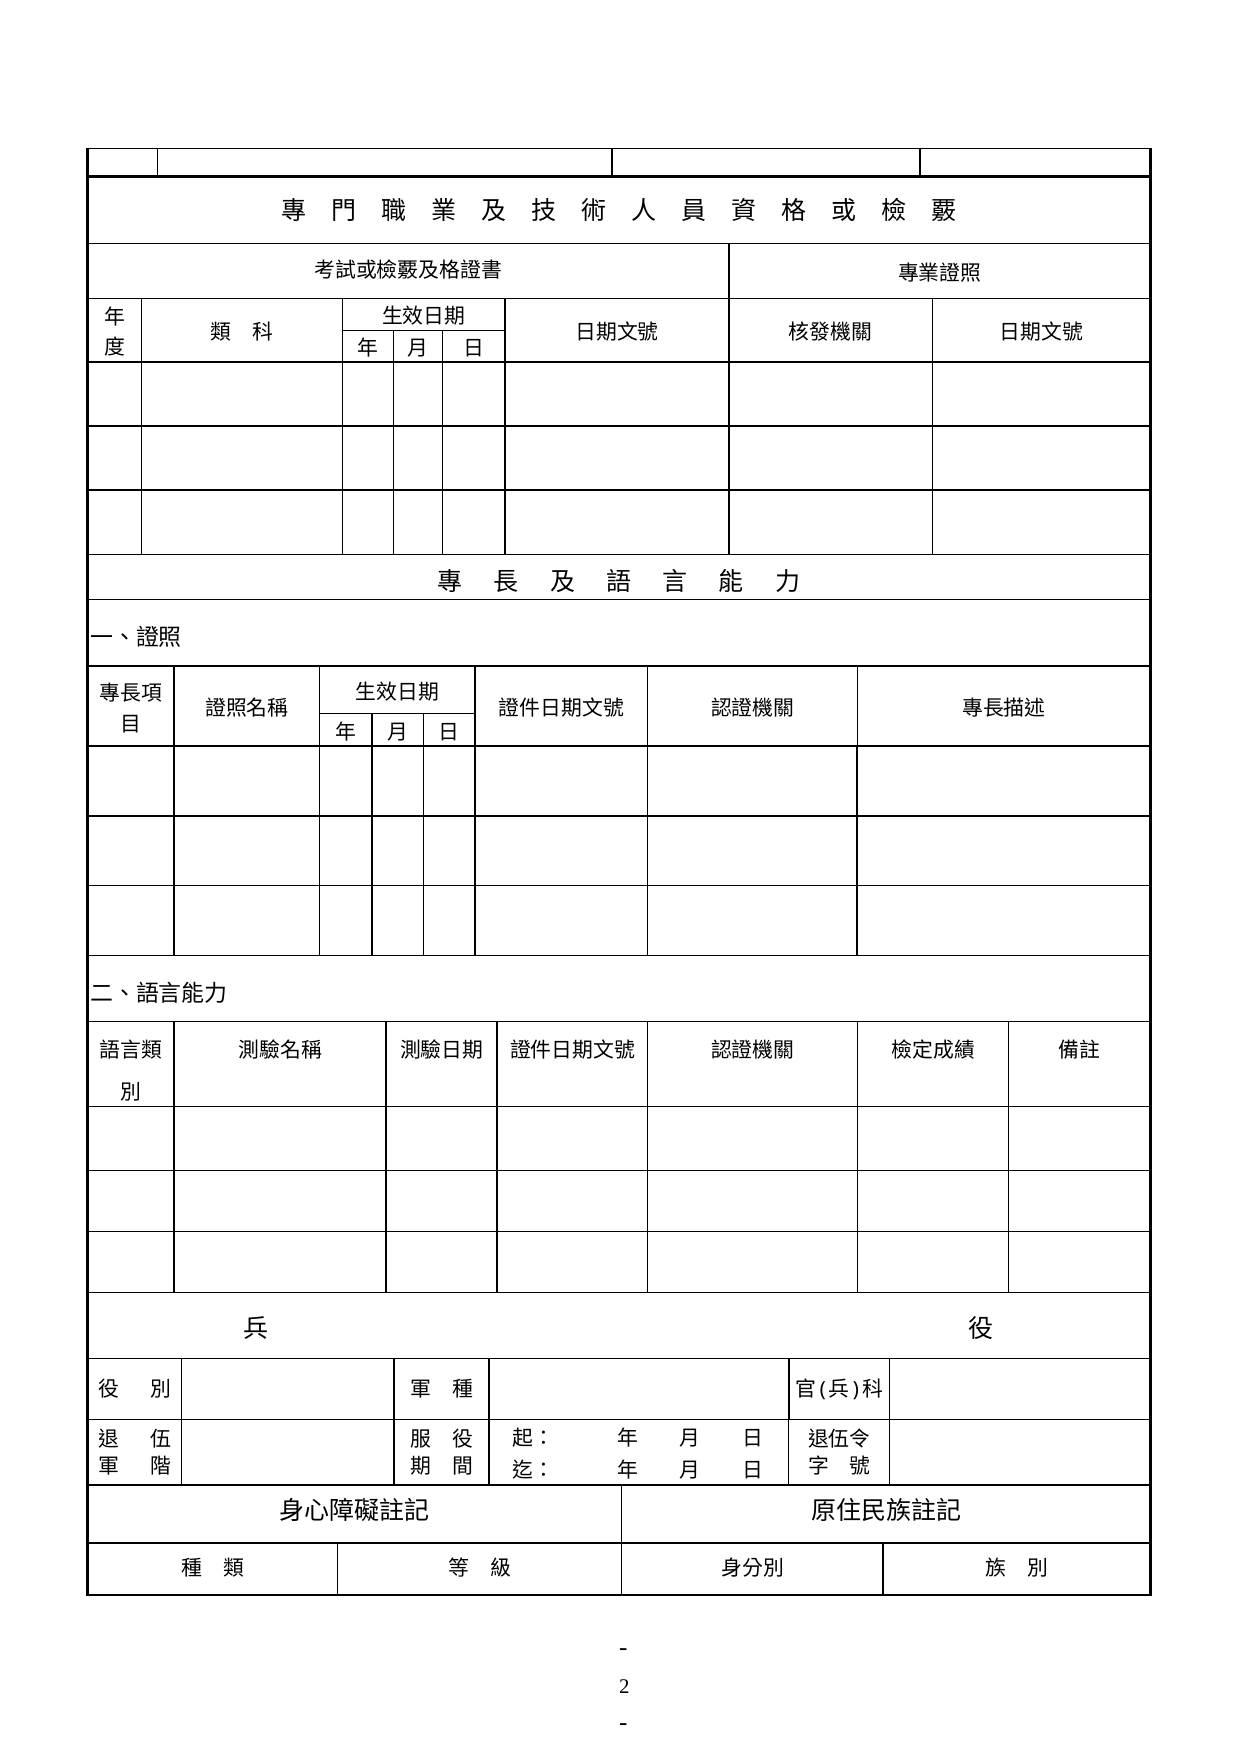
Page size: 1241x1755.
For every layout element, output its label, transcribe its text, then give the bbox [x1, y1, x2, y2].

table_cell [506, 363, 728, 425]
table_cell [858, 1171, 1008, 1231]
table_cell [648, 1171, 857, 1231]
table_cell 證照名稱 [175, 667, 319, 745]
table_cell 認證機關 [648, 667, 857, 745]
table_cell 退伍令 字 號 [789, 1420, 889, 1484]
table_cell 官(兵)科 [790, 1359, 889, 1418]
table_cell [858, 817, 1149, 885]
table_cell [498, 1232, 647, 1291]
table_cell [142, 427, 342, 489]
table_cell [1009, 1107, 1149, 1169]
table_cell [343, 363, 393, 425]
table_cell [142, 491, 342, 553]
table_cell [175, 817, 319, 885]
table_cell [424, 817, 474, 885]
table_cell [89, 886, 173, 954]
table_cell [175, 1171, 385, 1231]
table_cell [89, 1171, 173, 1231]
table_cell [343, 491, 393, 553]
table_cell 測驗日期 [387, 1022, 496, 1106]
table_cell 退 伍 軍 階 [89, 1420, 181, 1484]
table_cell 專長描述 [858, 667, 1149, 745]
table_cell [921, 149, 1149, 175]
table_cell [89, 363, 141, 425]
table_cell [89, 747, 173, 815]
table_cell [476, 886, 647, 954]
table_cell 日 [443, 331, 504, 361]
table_cell [343, 427, 393, 489]
table_cell [490, 1359, 788, 1418]
table_cell 備註 [1009, 1022, 1149, 1106]
table_cell [506, 491, 728, 553]
table_cell 專長項目 [89, 667, 173, 745]
table_cell 語言類別 [89, 1022, 173, 1106]
table_cell [175, 886, 319, 954]
table_cell [1009, 1171, 1149, 1231]
table_cell [373, 886, 423, 954]
table_cell 年 [343, 331, 393, 361]
table_cell [648, 817, 856, 885]
table_cell [858, 1232, 1008, 1291]
table_cell [730, 491, 932, 553]
table_cell 日期文號 [933, 299, 1149, 361]
table_cell [175, 1232, 385, 1291]
table_cell 證件日期文號 [476, 667, 647, 745]
table_cell [182, 1420, 393, 1484]
table_cell 日期文號 [506, 299, 728, 361]
table_cell 二、語言能力 [89, 956, 1149, 1021]
table_cell [648, 1107, 857, 1169]
table_cell [320, 747, 371, 815]
table_cell 類 科 [142, 299, 342, 361]
table_cell 軍 種 [395, 1359, 488, 1418]
table_cell [394, 427, 442, 489]
table_cell [648, 886, 856, 954]
table_cell [387, 1232, 496, 1291]
table_cell [933, 427, 1149, 489]
table_cell [890, 1359, 1149, 1418]
table_cell [89, 491, 141, 553]
table_cell 證件日期文號 [498, 1022, 647, 1106]
table_cell [858, 747, 1149, 815]
table_cell 等 級 [338, 1544, 621, 1594]
table_cell [933, 491, 1149, 553]
table_cell [933, 363, 1149, 425]
table_cell 服 役 期 間 [395, 1420, 488, 1484]
table_cell 原住民族註記 [622, 1486, 1149, 1542]
table_cell [89, 1232, 173, 1291]
table_cell 考試或檢覈及格證書 [89, 244, 728, 298]
table_cell 兵 役 [89, 1293, 1149, 1357]
table_cell 年 度 [89, 299, 141, 361]
table_cell 認證機關 [648, 1022, 857, 1106]
table_cell 一、證照 [89, 600, 1149, 665]
table_cell [1009, 1232, 1149, 1291]
table_cell 生效日期 [320, 667, 474, 713]
table_cell 身分別 [622, 1544, 882, 1594]
table_cell 生效日期 [343, 299, 504, 329]
table_cell [443, 427, 504, 489]
table_cell [373, 747, 423, 815]
table_cell [89, 427, 141, 489]
table_cell 身心障礙註記 [89, 1486, 621, 1542]
table_cell [320, 886, 371, 954]
table_cell 起： 年 月 日 迄： 年 月 日 [490, 1420, 788, 1484]
table_cell [498, 1107, 647, 1169]
table_cell [387, 1107, 496, 1169]
table_cell [730, 427, 932, 489]
table_cell [858, 1107, 1008, 1169]
table_cell [175, 1107, 385, 1169]
table_cell [394, 491, 442, 553]
table_cell 測驗名稱 [175, 1022, 385, 1106]
table_cell 核發機關 [730, 299, 932, 361]
table_cell [182, 1359, 393, 1418]
table_cell [506, 427, 728, 489]
table_cell [89, 149, 157, 175]
table_cell [89, 1107, 173, 1169]
table_cell [142, 363, 342, 425]
table_cell [730, 363, 932, 425]
table_cell [424, 886, 474, 954]
table_cell [175, 747, 319, 815]
table_cell [498, 1171, 647, 1231]
table_cell [648, 747, 856, 815]
table_cell 專業證照 [730, 244, 1149, 298]
table_cell [613, 149, 919, 175]
table_cell [394, 363, 442, 425]
table_cell [476, 817, 647, 885]
table_cell 月 [394, 331, 442, 361]
table_cell [373, 817, 423, 885]
table_cell [158, 149, 611, 175]
table_cell 日 [424, 714, 474, 745]
table_cell [424, 747, 474, 815]
table_cell [476, 747, 647, 815]
table_cell [858, 886, 1149, 954]
table_cell 族 別 [884, 1544, 1149, 1594]
table_cell 月 [373, 714, 423, 745]
table_cell [89, 817, 173, 885]
table_cell 役 別 [89, 1359, 181, 1418]
table_cell [648, 1232, 857, 1291]
table_cell [320, 817, 371, 885]
table_cell [387, 1171, 496, 1231]
table_cell 專 門 職 業 及 技 術 人 員 資 格 或 檢 覈 [89, 178, 1149, 242]
table_cell 檢定成績 [858, 1022, 1008, 1106]
table_cell [890, 1420, 1149, 1484]
table_cell 年 [320, 714, 371, 745]
table_cell 種 類 [89, 1544, 337, 1594]
table_cell 專長及語言能力 [89, 555, 1149, 599]
table_cell [443, 363, 504, 425]
table_cell [443, 491, 504, 553]
